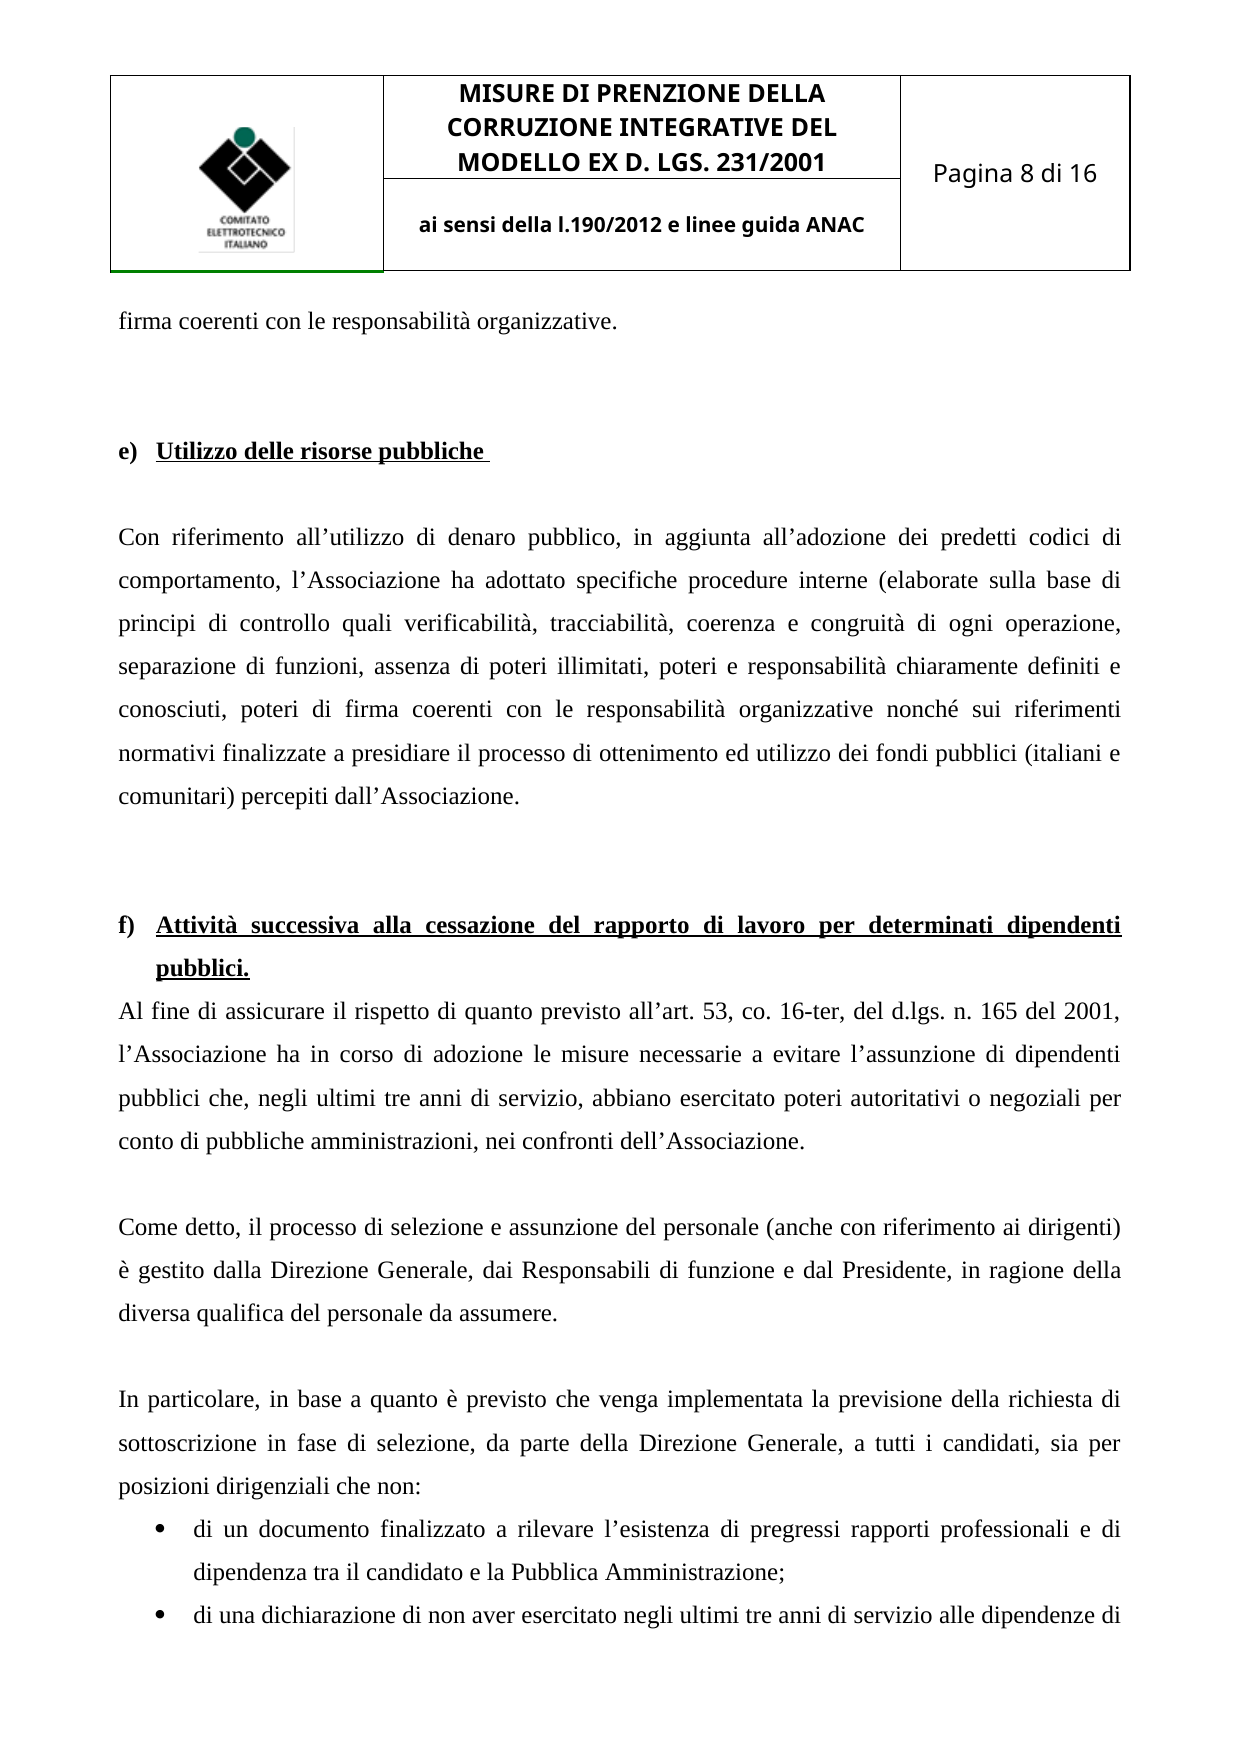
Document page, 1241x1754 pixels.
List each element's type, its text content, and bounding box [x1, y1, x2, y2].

text Al fine di assicurare il rispetto di quanto previsto all’art. 53, co. 16-ter, del d.lgs. n. 165 del 2001, l’Associazione ha in corso di adozione le misure necessarie a evitare l’assunzione di dipendenti pubblici che, negli ultimi tre anni di servizio, abbiano esercitato poteri autoritativi o negoziali per conto di pubbliche amministrazioni, nei confronti dell’Associazione. [118, 996, 1122, 1154]
text Con riferimento all’utilizzo di denaro pubblico, in aggiunta all’adozione dei predetti codici di comportamento, l’Associazione ha adottato specifiche procedure interne (elaborate sulla base di principi di controllo quali verificabilità, tracciabilità, coerenza e congruità di ogni operazione, separazione di funzioni, assenza di poteri illimitati, poteri e responsabilità chiaramente definiti e conosciuti, poteri di firma coerenti con le responsabilità organizzative nonché sui riferimenti normativi finalizzate a presidiare il processo di ottenimento ed utilizzo dei fondi pubblici (italiani e comunitari) percepiti dall’Associazione. [118, 522, 1122, 809]
list Utilizzo delle risorse pubbliche [118, 436, 1122, 464]
list di un documento finalizzato a rilevare l’esistenza di pregressi rapporti professionali e di dipendenza tra il candidato e la Pubblica Amministrazione; [156, 1514, 1122, 1586]
text Come detto, il processo di selezione e assunzione del personale (anche con riferimento ai dirigenti) è gestito dalla Direzione Generale, dai Responsabili di funzione e dal Presidente, in ragione della diversa qualifica del personale da assumere. [118, 1212, 1122, 1327]
picture [198, 127, 296, 254]
text firma coerenti con le responsabilità organizzative. [118, 306, 1122, 335]
list di una dichiarazione di non aver esercitato negli ultimi tre anni di servizio alle dipendenze di [156, 1600, 1122, 1629]
list Attività successiva alla cessazione del rapporto di lavoro per determinati dipendenti pubblici. [118, 910, 1122, 982]
text In particolare, in base a quanto è previsto che venga implementata la previsione della richiesta di sottoscrizione in fase di selezione, da parte della Direzione Generale, a tutti i candidati, sia per posizioni dirigenziali che non: [118, 1384, 1122, 1499]
